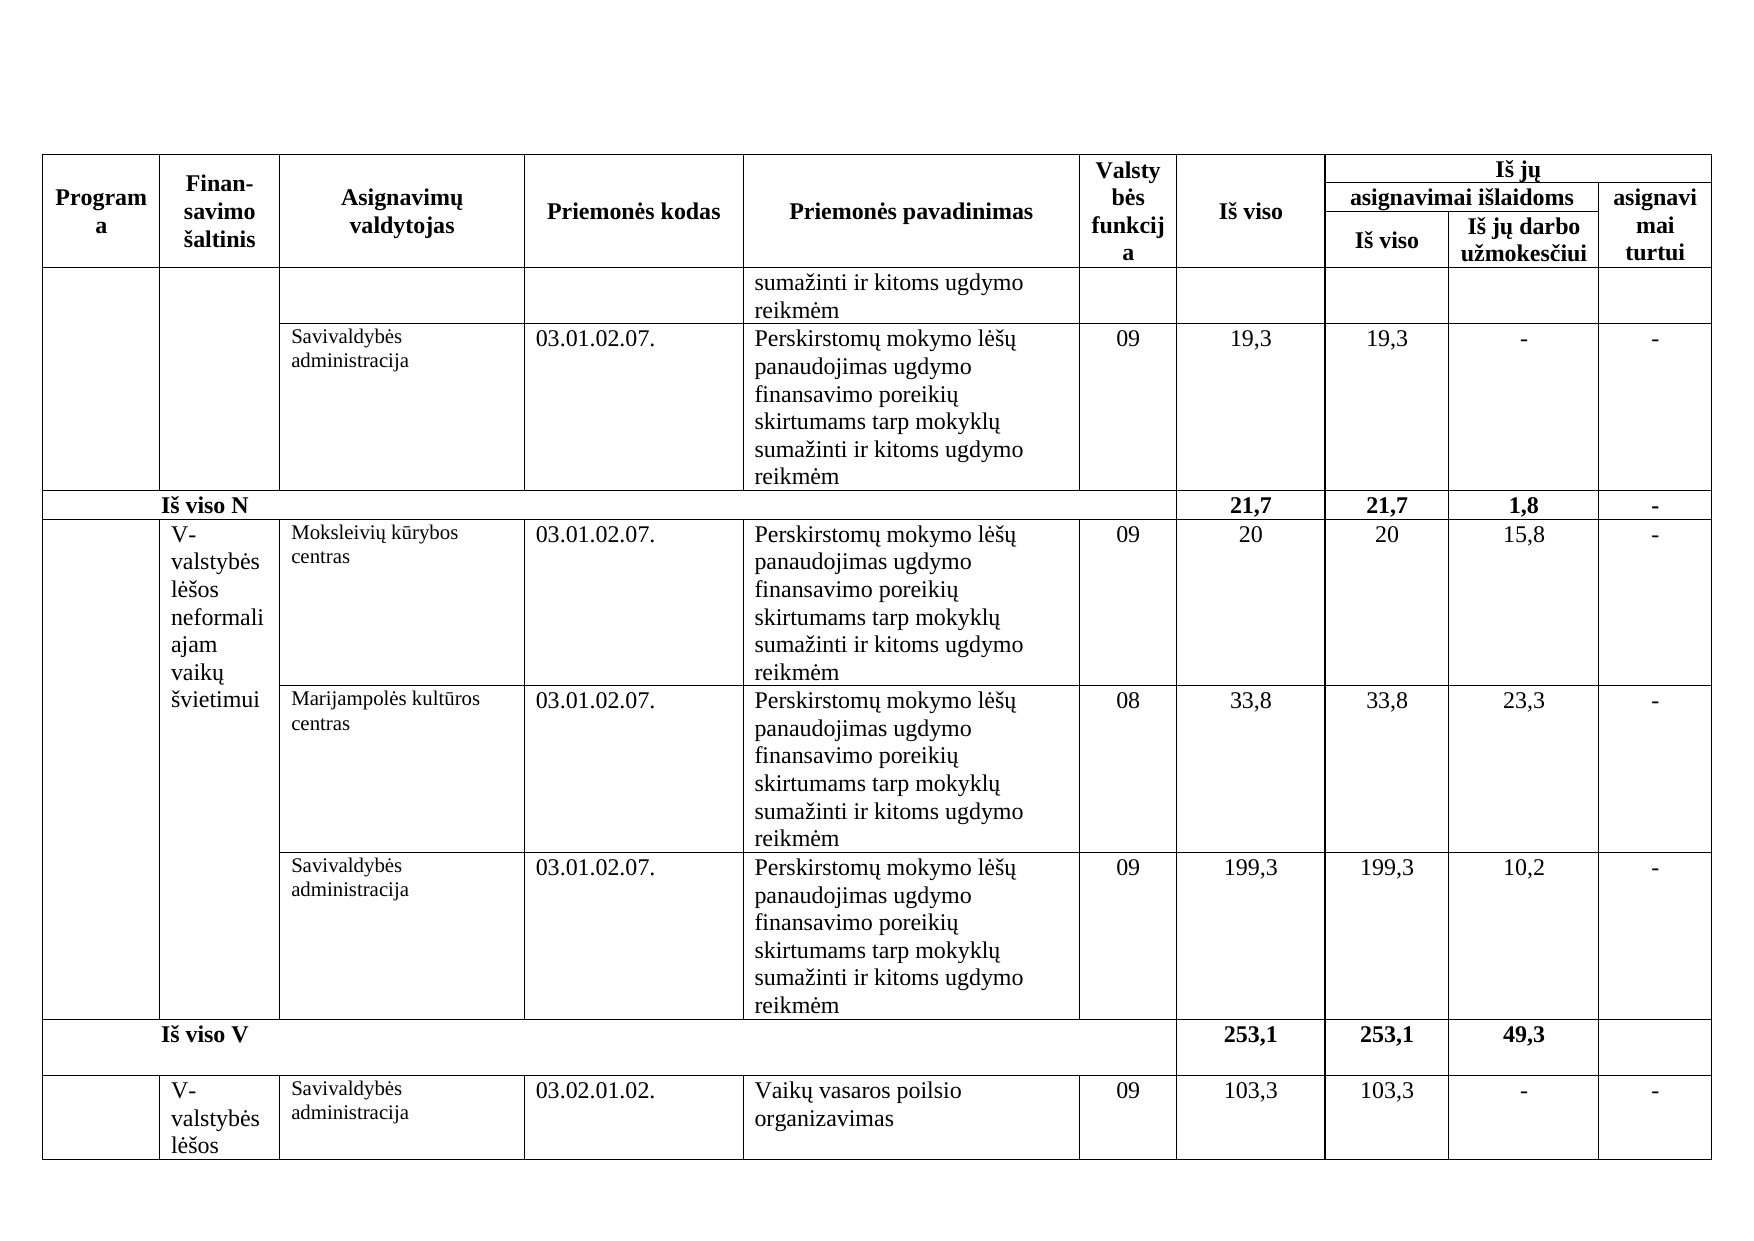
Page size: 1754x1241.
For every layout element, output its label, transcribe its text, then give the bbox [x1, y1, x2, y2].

table_cell 03.01.02.07. [525, 686, 743, 852]
table_cell 03.01.02.07. [525, 853, 743, 1019]
table_cell Perskirstomų mokymo lėšų panaudojimas ugdymo finansavimo poreikių skirtumams tarp mokyklų sumažinti ir kitoms ugdymo reikmėm [744, 324, 1079, 490]
table_cell V-valstybės lėšos neformaliajam vaikų švietimui [160, 520, 279, 1019]
table_cell [1326, 268, 1448, 323]
table_cell 15,8 [1449, 520, 1598, 685]
table_header Iš viso [1177, 155, 1324, 267]
table_cell - [1599, 324, 1711, 490]
table_header Priemonės pavadinimas [744, 155, 1079, 267]
table_cell [280, 268, 524, 323]
table_cell sumažinti ir kitoms ugdymo reikmėm [744, 268, 1079, 323]
table_cell 253,1 [1326, 1020, 1448, 1075]
table_cell - [1599, 686, 1711, 852]
table_cell 19,3 [1177, 324, 1324, 490]
table_cell Perskirstomų mokymo lėšų panaudojimas ugdymo finansavimo poreikių skirtumams tarp mokyklų sumažinti ir kitoms ugdymo reikmėm [744, 686, 1079, 852]
table_cell Moksleivių kūrybos centras [280, 520, 524, 685]
table_cell [160, 268, 279, 490]
table_cell - [1599, 520, 1711, 685]
table_cell asignavimai turtui įsigyti [1599, 183, 1711, 267]
table_cell 03.01.02.07. [525, 520, 743, 685]
table_cell - [1599, 1076, 1711, 1159]
table_cell Savivaldybės administracija [280, 853, 524, 1019]
table_cell Perskirstomų mokymo lėšų panaudojimas ugdymo finansavimo poreikių skirtumams tarp mokyklų sumažinti ir kitoms ugdymo reikmėm [744, 853, 1079, 1019]
table_cell [525, 268, 743, 323]
table_cell 20 [1177, 520, 1324, 685]
table_cell [43, 520, 159, 1019]
table_cell Iš viso [1326, 212, 1448, 267]
table_cell 49,3 [1449, 1020, 1598, 1075]
table_cell Perskirstomų mokymo lėšų panaudojimas ugdymo finansavimo poreikių skirtumams tarp mokyklų sumažinti ir kitoms ugdymo reikmėm [744, 520, 1079, 685]
table_cell [1599, 1020, 1711, 1075]
table_cell 09 [1080, 324, 1176, 490]
table_cell 253,1 [1177, 1020, 1324, 1075]
table_cell 21,7 [1326, 491, 1448, 519]
table_cell - [1449, 324, 1598, 490]
table_cell 19,3 [1326, 324, 1448, 490]
table_cell Iš viso V [43, 1020, 1176, 1075]
table_cell 09 [1080, 853, 1176, 1019]
table_cell V- valstybės lėšos [160, 1076, 279, 1159]
table_header Valstybės funkcija [1080, 155, 1176, 267]
table_cell 09 [1080, 1076, 1176, 1159]
table_cell 23,3 [1449, 686, 1598, 852]
table_cell asignavimai išlaidoms [1326, 183, 1598, 211]
table_cell - [1449, 1076, 1598, 1159]
table_cell 33,8 [1326, 686, 1448, 852]
table_header Iš jų [1326, 155, 1711, 182]
table_header Asignavimų valdytojas [280, 155, 524, 267]
table_header Finan-savimo šaltinis [160, 155, 279, 267]
table_header Programa [43, 155, 159, 267]
table_cell Iš viso N [43, 491, 1176, 519]
table_cell Iš jų darbo užmokesčiui [1449, 212, 1598, 267]
table_cell 21,7 [1177, 491, 1324, 519]
table_cell [1177, 268, 1324, 323]
table_cell [1080, 268, 1176, 323]
table_cell 10,2 [1449, 853, 1598, 1019]
table_cell - [1599, 853, 1711, 1019]
table_cell Savivaldybės administracija [280, 324, 524, 490]
table_cell 08 [1080, 686, 1176, 852]
table_cell 09 [1080, 520, 1176, 685]
table_cell - [1599, 268, 1711, 323]
table_cell 1,8 [1449, 491, 1598, 519]
table_cell - [1599, 491, 1711, 519]
table_cell 03.02.01.02. [525, 1076, 743, 1159]
table_cell [43, 1076, 159, 1159]
table_cell [43, 268, 159, 490]
table_cell 103,3 [1177, 1076, 1324, 1159]
table_cell 20 [1326, 520, 1448, 685]
table_cell 33,8 [1177, 686, 1324, 852]
table_cell 03.01.02.07. [525, 324, 743, 490]
table_header Priemonės kodas [525, 155, 743, 267]
table_cell 199,3 [1326, 853, 1448, 1019]
table_cell [1449, 268, 1598, 323]
table_cell Marijampolės kultūros centras [280, 686, 524, 852]
table_cell Savivaldybės administracija [280, 1076, 524, 1159]
table_cell Vaikų vasaros poilsio organizavimas [744, 1076, 1079, 1159]
table_cell 103,3 [1326, 1076, 1448, 1159]
table_cell 199,3 [1177, 853, 1324, 1019]
